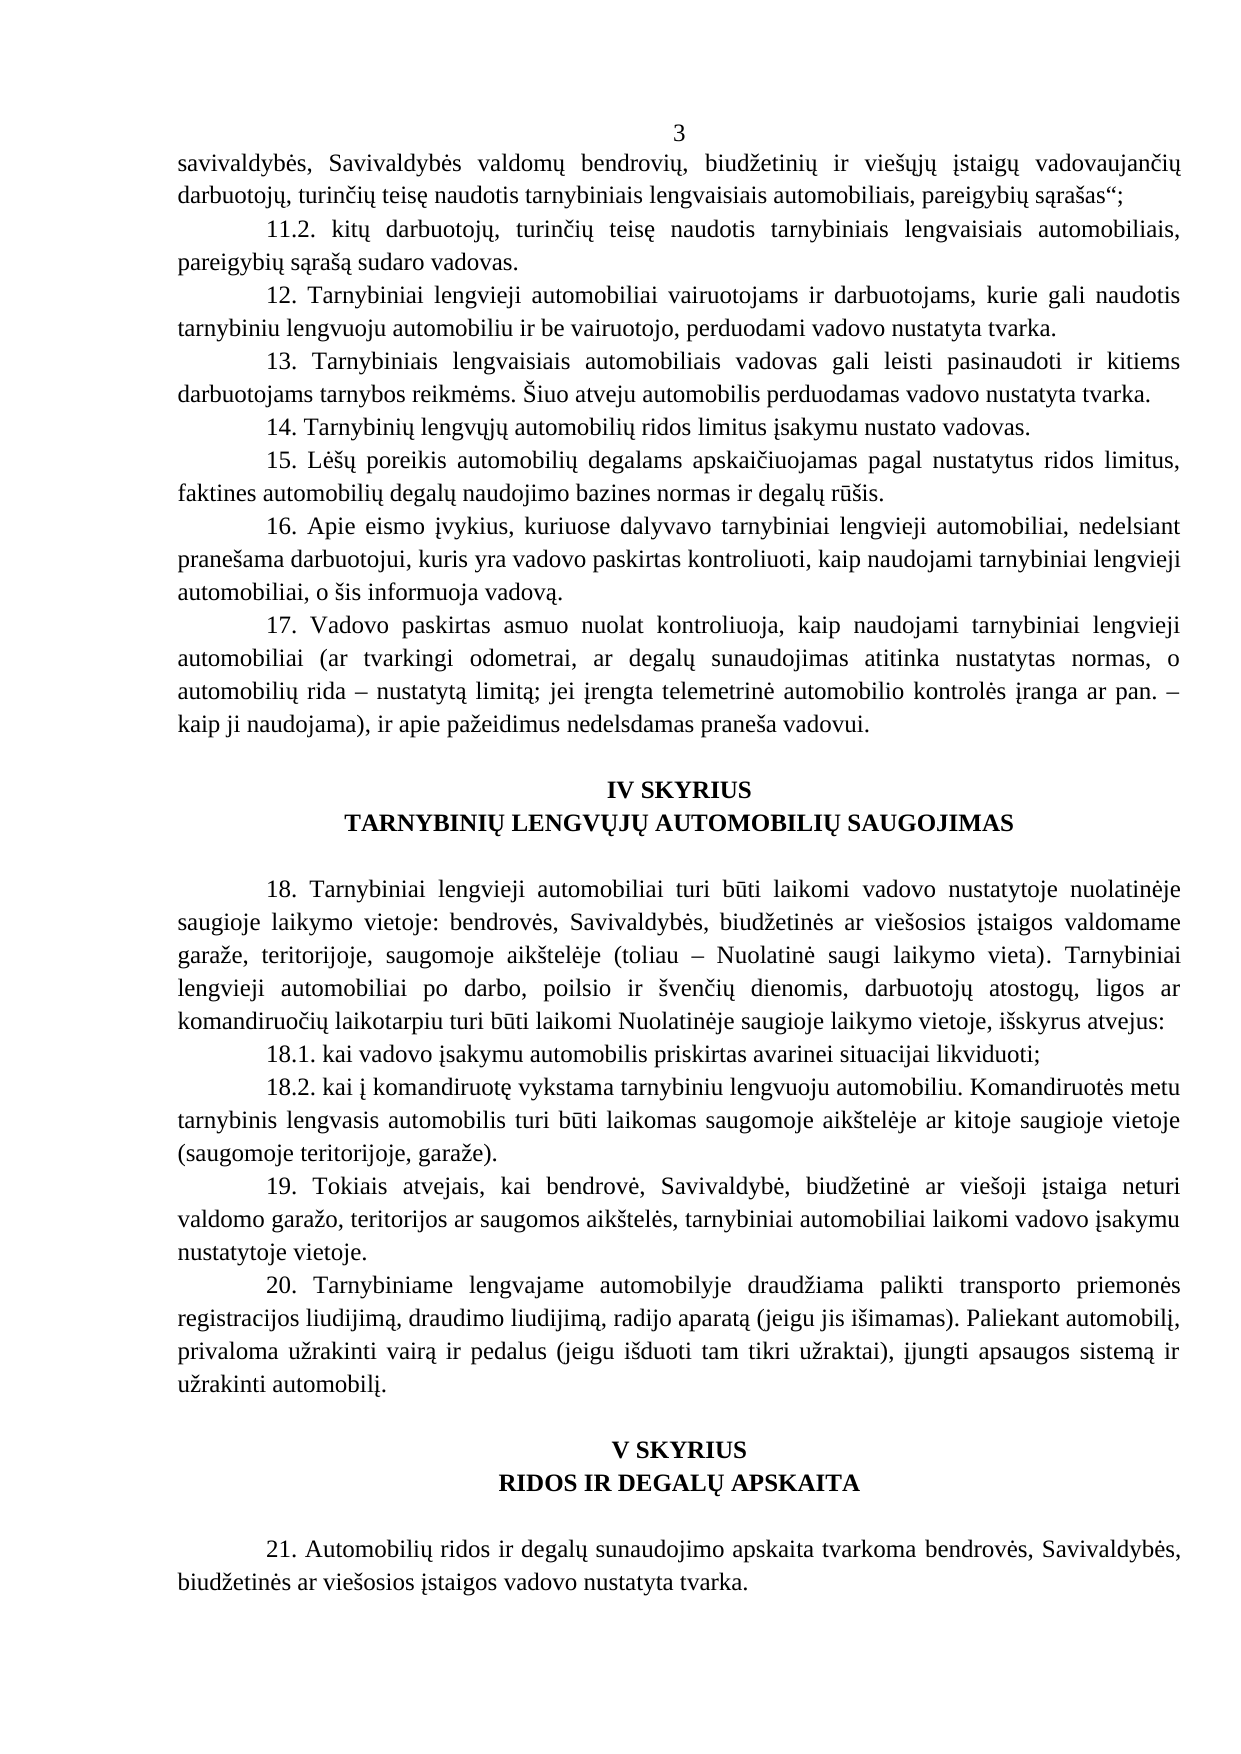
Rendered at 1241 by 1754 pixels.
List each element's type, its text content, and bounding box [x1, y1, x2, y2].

text savivaldybės, Savivaldybės valdomų bendrovių, biudžetinių ir viešųjų įstaigų vadovaujančių darbuotojų, turinčių teisę naudotis tarnybiniais lengvaisiais automobiliais, pareigybių sąrašas“; [177, 148, 1181, 209]
text 15. Lėšų poreikis automobilių degalams apskaičiuojamas pagal nustatytus ridos limitus, faktines automobilių degalų naudojimo bazines normas ir degalų rūšis. [177, 445, 1181, 507]
text 20. Tarnybiniame lengvajame automobilyje draudžiama palikti transporto priemonės registracijos liudijimą, draudimo liudijimą, radijo aparatą (jeigu jis išimamas). Paliekant automobilį, privaloma užrakinti vairą ir pedalus (jeigu išduoti tam tikri užraktai), įjungti apsaugos sistemą ir užrakinti automobilį. [177, 1270, 1181, 1398]
text 13. Tarnybiniais lengvaisiais automobiliais vadovas gali leisti pasinaudoti ir kitiems darbuotojams tarnybos reikmėms. Šiuo atveju automobilis perduodamas vadovo nustatyta tvarka. [177, 346, 1181, 407]
text 16. Apie eismo įvykius, kuriuose dalyvavo tarnybiniai lengvieji automobiliai, nedelsiant pranešama darbuotojui, kuris yra vadovo paskirtas kontroliuoti, kaip naudojami tarnybiniai lengvieji automobiliai, o šis informuoja vadovą. [177, 511, 1181, 606]
text V SKYRIUS [177, 1435, 1181, 1464]
text RIDOS IR DEGALŲ APSKAITA [177, 1468, 1181, 1497]
text 12. Tarnybiniai lengvieji automobiliai vairuotojams ir darbuotojams, kurie gali naudotis tarnybiniu lengvuoju automobiliu ir be vairuotojo, perduodami vadovo nustatyta tvarka. [177, 280, 1181, 341]
text 14. Tarnybinių lengvųjų automobilių ridos limitus įsakymu nustato vadovas. [177, 412, 1181, 441]
text TARNYBINIŲ LENGVŲJŲ AUTOMOBILIŲ SAUGOJIMAS [177, 808, 1181, 837]
text 11.2. kitų darbuotojų, turinčių teisę naudotis tarnybiniais lengvaisiais automobiliais, pareigybių sąrašą sudaro vadovas. [177, 214, 1181, 275]
text 17. Vadovo paskirtas asmuo nuolat kontroliuoja, kaip naudojami tarnybiniai lengvieji automobiliai (ar tvarkingi odometrai, ar degalų sunaudojimas atitinka nustatytas normas, o automobilių rida – nustatytą limitą; jei įrengta telemetrinė automobilio kontrolės įranga ar pan. – kaip ji naudojama), ir apie pažeidimus nedelsdamas praneša vadovui. [177, 610, 1181, 738]
text 21. Automobilių ridos ir degalų sunaudojimo apskaita tvarkoma bendrovės, Savivaldybės, biudžetinės ar viešosios įstaigos vadovo nustatyta tvarka. [177, 1534, 1181, 1596]
text IV SKYRIUS [177, 775, 1181, 804]
text 18. Tarnybiniai lengvieji automobiliai turi būti laikomi vadovo nustatytoje nuolatinėje saugioje laikymo vietoje: bendrovės, Savivaldybės, biudžetinės ar viešosios įstaigos valdomame garaže, teritorijoje, saugomoje aikštelėje (toliau – Nuolatinė saugi laikymo vieta). Tarnybiniai lengvieji automobiliai po darbo, poilsio ir švenčių dienomis, darbuotojų atostogų, ligos ar komandiruočių laikotarpiu turi būti laikomi Nuolatinėje saugioje laikymo vietoje, išskyrus atvejus: [177, 874, 1181, 1035]
text 18.1. kai vadovo įsakymu automobilis priskirtas avarinei situacijai likviduoti; [177, 1039, 1181, 1068]
text 19. Tokiais atvejais, kai bendrovė, Savivaldybė, biudžetinė ar viešoji įstaiga neturi valdomo garažo, teritorijos ar saugomos aikštelės, tarnybiniai automobiliai laikomi vadovo įsakymu nustatytoje vietoje. [177, 1171, 1181, 1266]
text 18.2. kai į komandiruotę vykstama tarnybiniu lengvuoju automobiliu. Komandiruotės metu tarnybinis lengvasis automobilis turi būti laikomas saugomoje aikštelėje ar kitoje saugioje vietoje (saugomoje teritorijoje, garaže). [177, 1072, 1181, 1167]
